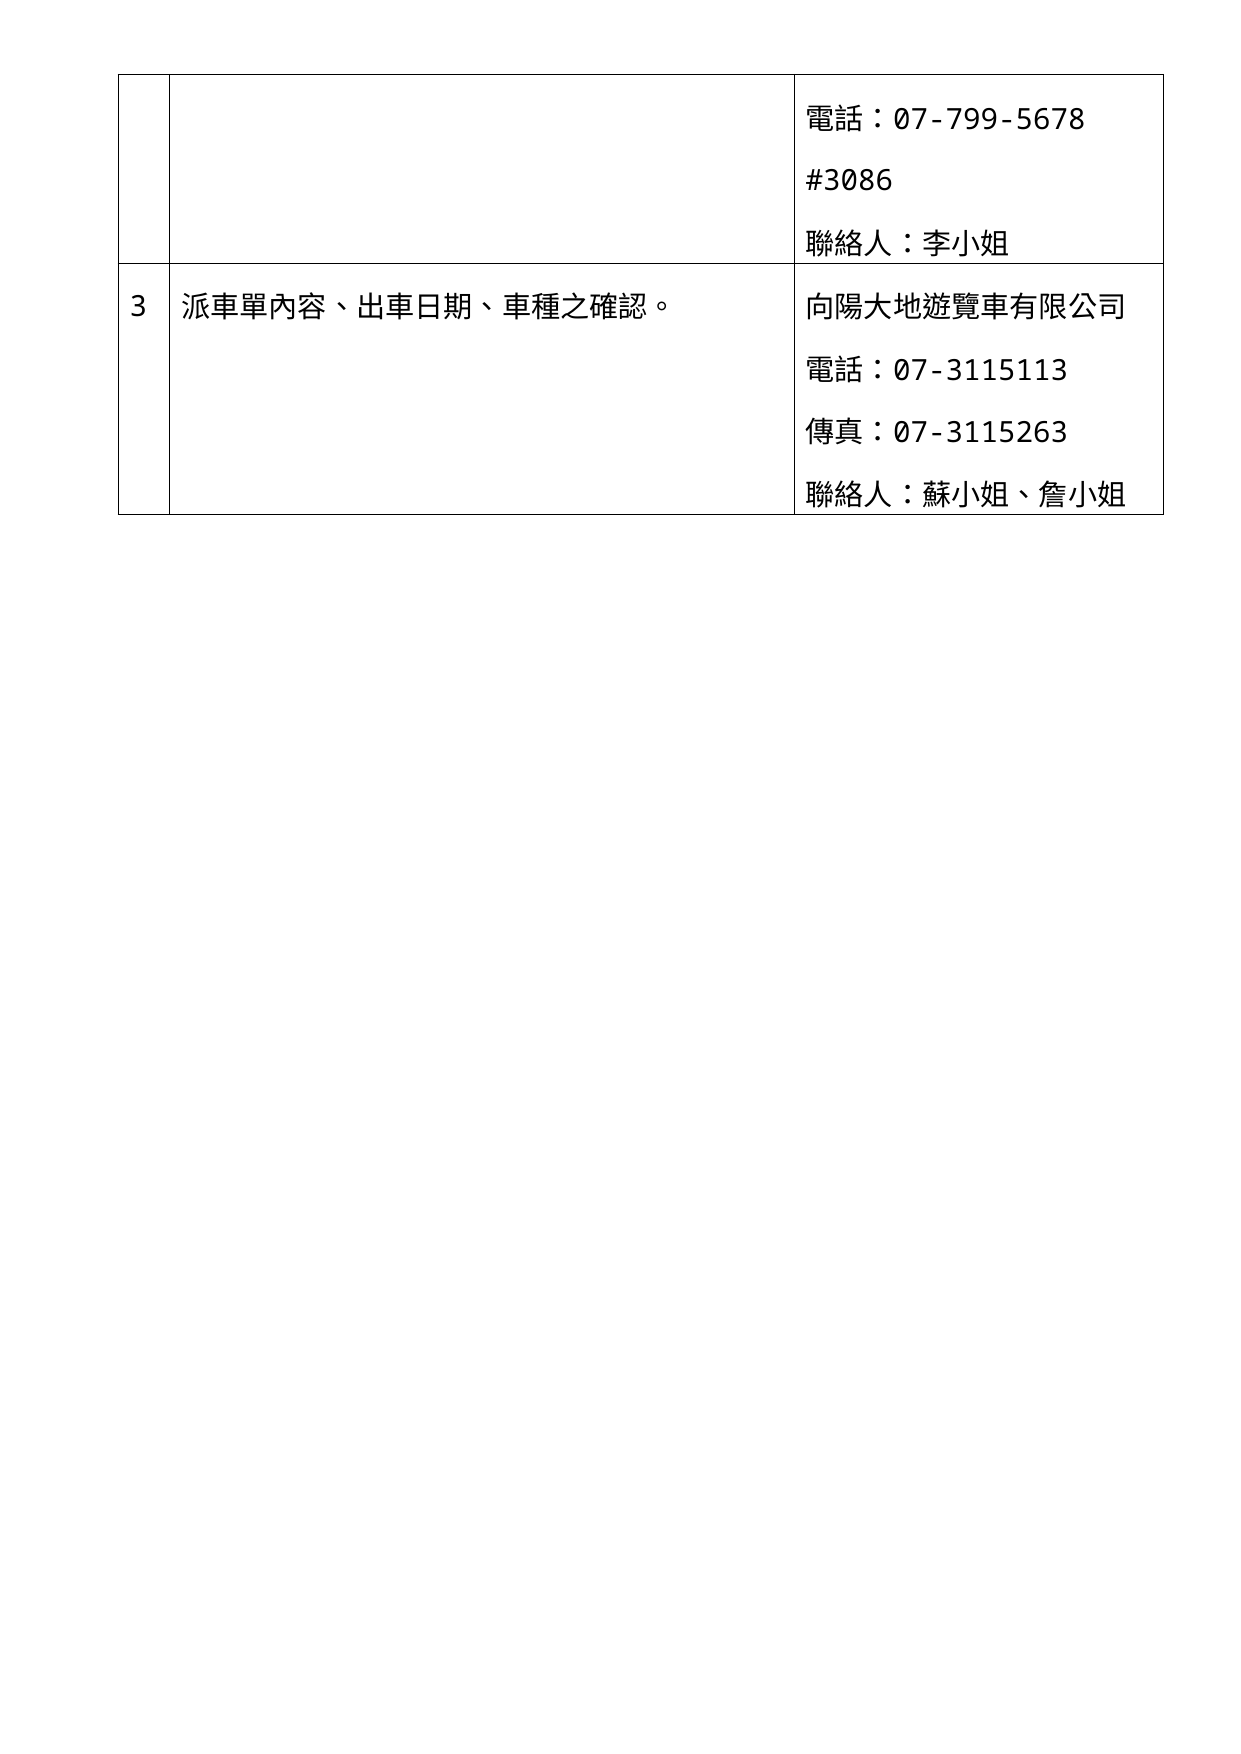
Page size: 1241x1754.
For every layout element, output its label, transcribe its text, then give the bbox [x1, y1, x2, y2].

table_cell 電話：07-799-5678 #3086 聯絡人：李小姐 [795, 75, 1163, 262]
table_cell [119, 75, 169, 262]
table_cell 3 [119, 264, 169, 513]
table_cell 向陽大地遊覽車有限公司 電話：07-3115113 傳真：07-3115263 聯絡人：蘇小姐、詹小姐 [795, 264, 1163, 513]
table_cell 派車單內容、出車日期、車種之確認。 [170, 264, 794, 513]
table_cell [170, 75, 794, 262]
